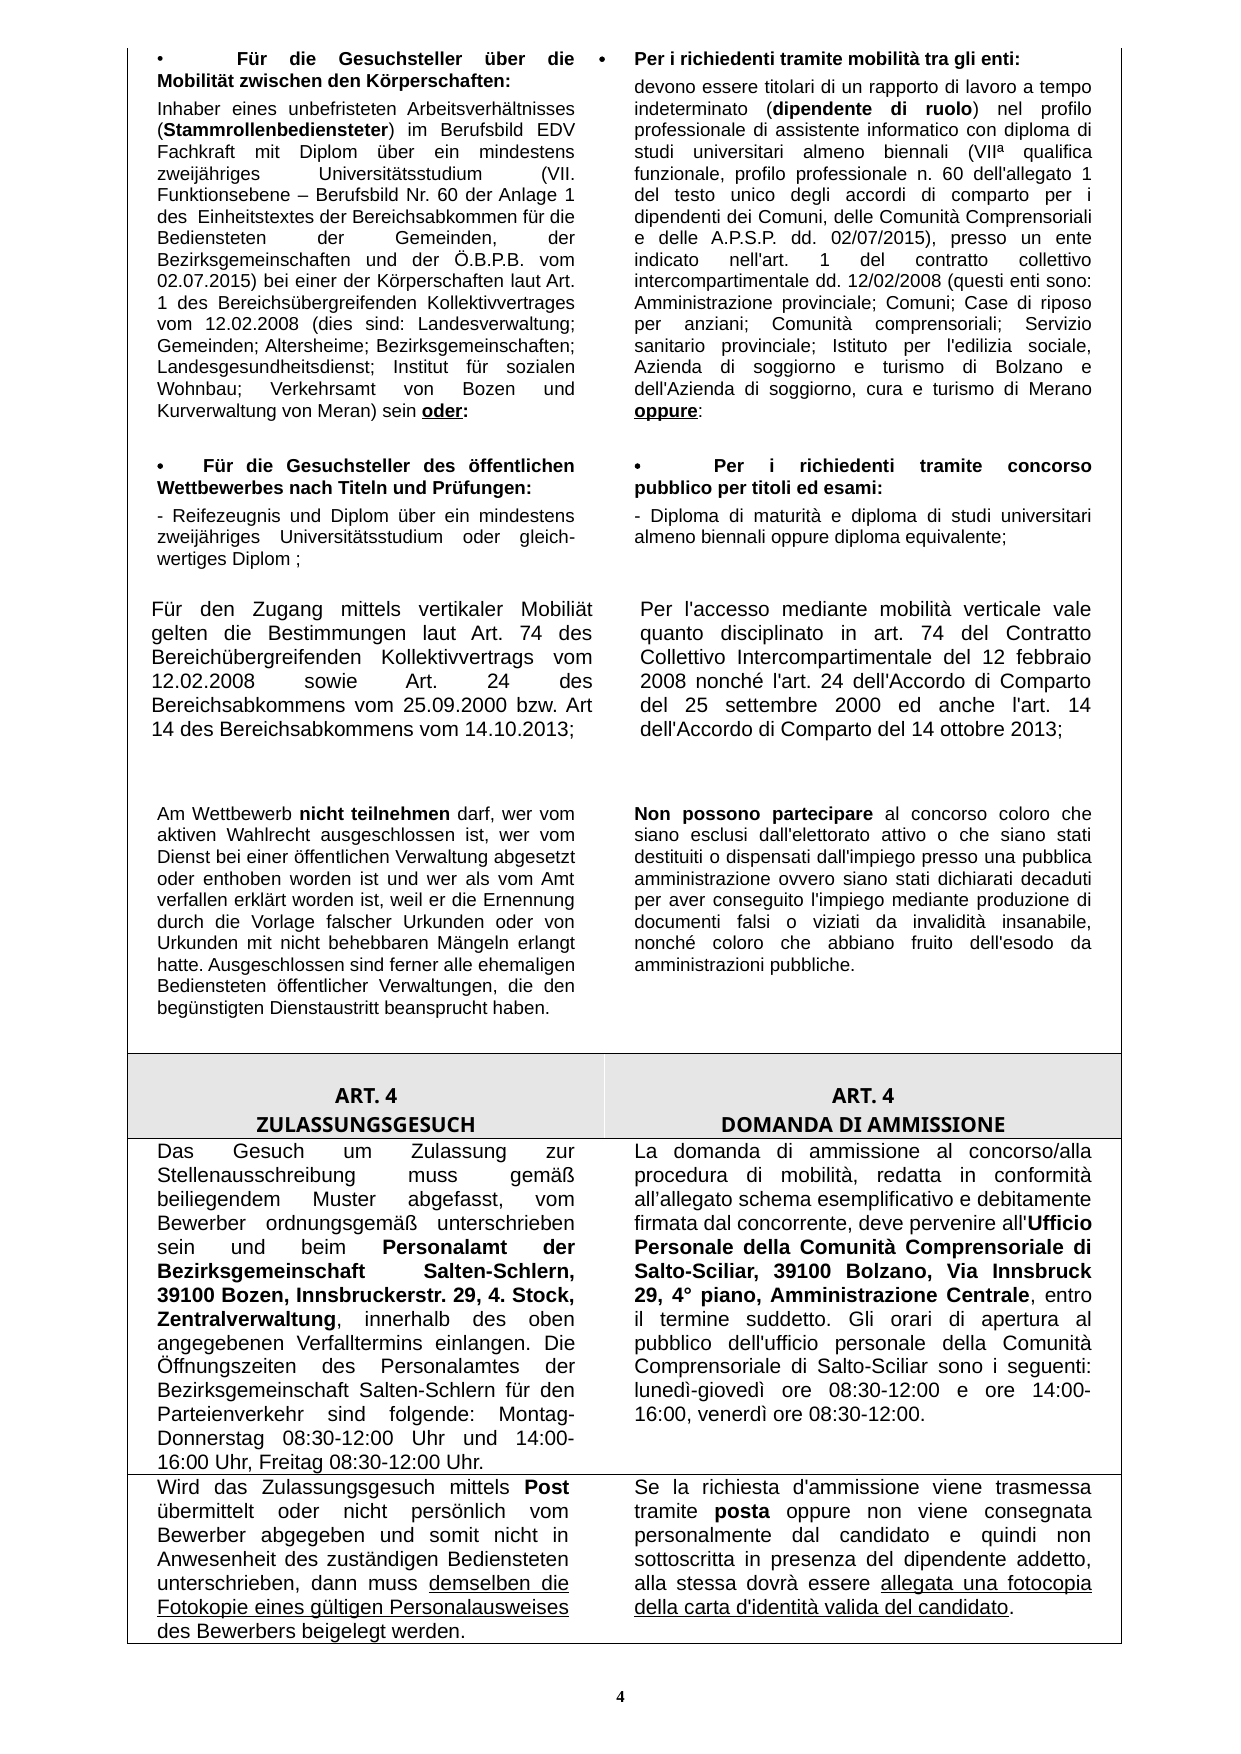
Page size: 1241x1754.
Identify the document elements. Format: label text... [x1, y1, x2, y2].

table_cell Wird das Zulassungsgesuch mittels Post übermittelt oder nicht persönlich vom Bewerber abgegeben und somit nicht in Anwesenheit des zuständigen Bediensteten unterschrieben, dann muss demselben die Fotokopie eines gültigen Personalausweises des Bewerbers beigelegt werden. [128, 1475, 604, 1642]
table_cell Für den Zugang mittels vertikaler Mobiliät gelten die Bestimmungen laut Art. 74 des Bereichübergreifenden Kollektivvertrags vom 12.02.2008 sowie Art. 24 des Bereichsabkommens vom 25.09.2000 bzw. Art 14 des Bereichsabkommens vom 14.10.2013; [128, 597, 604, 747]
table_cell Se la richiesta d'ammissione viene trasmessa tramite posta oppure non viene consegnata personalmente dal candidato e quindi non sottoscritta in presenza del dipendente addetto, alla stessa dovrà essere allegata una fotocopia della carta d'identità valida del candidato. [605, 1475, 1121, 1642]
table_cell Per l'accesso mediante mobilità verticale vale quanto disciplinato in art. 74 del Contratto Collettivo Intercompartimentale del 12 febbraio 2008 nonché l'art. 24 dell'Accordo di Comparto del 25 settembre 2000 ed anche l'art. 14 dell'Accordo di Comparto del 14 ottobre 2013; [605, 597, 1121, 747]
table_cell Per i richiedenti tramite mobilità tra gli enti: devono essere titolari di un rapporto di lavoro a tempo indeterminato (dipendente di ruolo) nel profilo professionale di assistente informatico con diploma di studi universitari almeno biennali (VIIª qualifica funzionale, profilo professionale n. 60 dell'allegato 1 del testo unico degli accordi di comparto per i dipendenti dei Comuni, delle Comunità Comprensoriali e delle A.P.S.P. dd. 02/07/2015), presso un ente indicato nell'art. 1 del contratto collettivo intercompartimentale dd. 12/02/2008 (questi enti sono: Amministrazione provinciale; Comuni; Case di riposo per anziani; Comunità comprensoriali; Servizio sanitario provinciale; Istituto per l'edilizia sociale, Azienda di soggiorno e turismo di Bolzano e dell'Azienda di soggiorno, cura e turismo di Merano oppure: [605, 48, 1121, 455]
table_cell Für die Gesuchsteller des öffentlichen Wettbewerbes nach Titeln und Prüfungen: - Reifezeugnis und Diplom über ein mindestens zweijähriges Universitätsstudium oder gleich­wertiges Diplom ; [128, 455, 604, 597]
table_cell ART. 4 ZULASSUNGSGESUCH [128, 1054, 604, 1138]
table_cell Das Gesuch um Zulassung zur Stellenausschreibung muss gemäß beiliegendem Muster abgefasst, vom Bewerber ordnungsgemäß unterschrieben sein und beim Personalamt der Bezirksgemeinschaft Salten-Schlern, 39100 Bozen, Innsbruckerstr. 29, 4. Stock, Zentralverwaltung, innerhalb des oben angegebenen Verfalltermins einlangen. Die Öffnungszeiten des Personalamtes der Bezirksgemeinschaft Salten-Schlern für den Parteienverkehr sind folgende: Montag-Donnerstag 08:30-12:00 Uhr und 14:00-16:00 Uhr, Freitag 08:30-12:00 Uhr. [128, 1139, 604, 1474]
table_cell Per i richiedenti tramite concorso pubblico per titoli ed esami: - Diploma di maturità e diploma di studi universitari almeno biennali oppure diploma equivalente; [605, 455, 1121, 597]
table_cell Non possono partecipare al concorso coloro che siano esclusi dall'elettorato attivo o che siano stati destituiti o dispensati dall'impiego presso una pubblica amministrazione ovvero siano stati dichiarati decaduti per aver conseguito l'impiego mediante produzione di documenti falsi o viziati da invalidità insanabile, nonché coloro che abbiano fruito dell'esodo da amministrazioni pubbliche. [605, 747, 1121, 1052]
table_cell Für die Gesuchsteller über die Mobilität zwischen den Körperschaften: Inhaber eines unbefristeten Arbeitsverhältnisses (Stammrollenbediensteter) im Berufsbild EDV Fachkraft mit Diplom über ein mindestens zweijähriges Universitätsstudium (VII. Funktionsebene – Berufsbild Nr. 60 der Anlage 1 des Einheitstextes der Bereichsabkommen für die Bediensteten der Gemeinden, der Bezirksgemeinschaften und der Ö.B.P.B. vom 02.07.2015) bei einer der Körperschaften laut Art. 1 des Bereichsübergreifenden Kollektivvertrages vom 12.02.2008 (dies sind: Landesverwaltung; Gemeinden; Altersheime; Bezirksgemeinschaften; Landesgesundheitsdienst; Institut für sozialen Wohnbau; Verkehrsamt von Bozen und Kurverwaltung von Meran) sein oder: [128, 48, 604, 455]
table_cell La domanda di ammissione al concorso/alla procedura di mobilità, redatta in conformità all’allegato schema esemplificativo e debitamente firmata dal concorrente, deve pervenire all'Ufficio Personale della Comunità Comprensoriale di Salto-Sciliar, 39100 Bolzano, Via Innsbruck 29, 4° piano, Amministrazione Centrale, entro il termine suddetto. Gli orari di apertura al pubblico dell'ufficio personale della Comunità Comprensoriale di Salto-Sciliar sono i seguenti: lunedì-giovedì ore 08:30-12:00 e ore 14:00-16:00, venerdì ore 08:30-12:00. [605, 1139, 1121, 1474]
table_cell Am Wettbewerb nicht teilnehmen darf, wer vom aktiven Wahlrecht ausgeschlossen ist, wer vom Dienst bei einer öffentlichen Verwaltung abgesetzt oder enthoben worden ist und wer als vom Amt verfallen erklärt worden ist, weil er die Ernennung durch die Vorlage falscher Urkunden oder von Urkunden mit nicht behebbaren Mängeln erlangt hatte. Ausgeschlossen sind ferner alle ehemaligen Bediensteten öffentlicher Verwaltungen, die den begünstigten Dienstaustritt beansprucht haben. [128, 747, 604, 1052]
table_cell ART. 4 DOMANDA DI AMMISSIONE [605, 1054, 1121, 1138]
